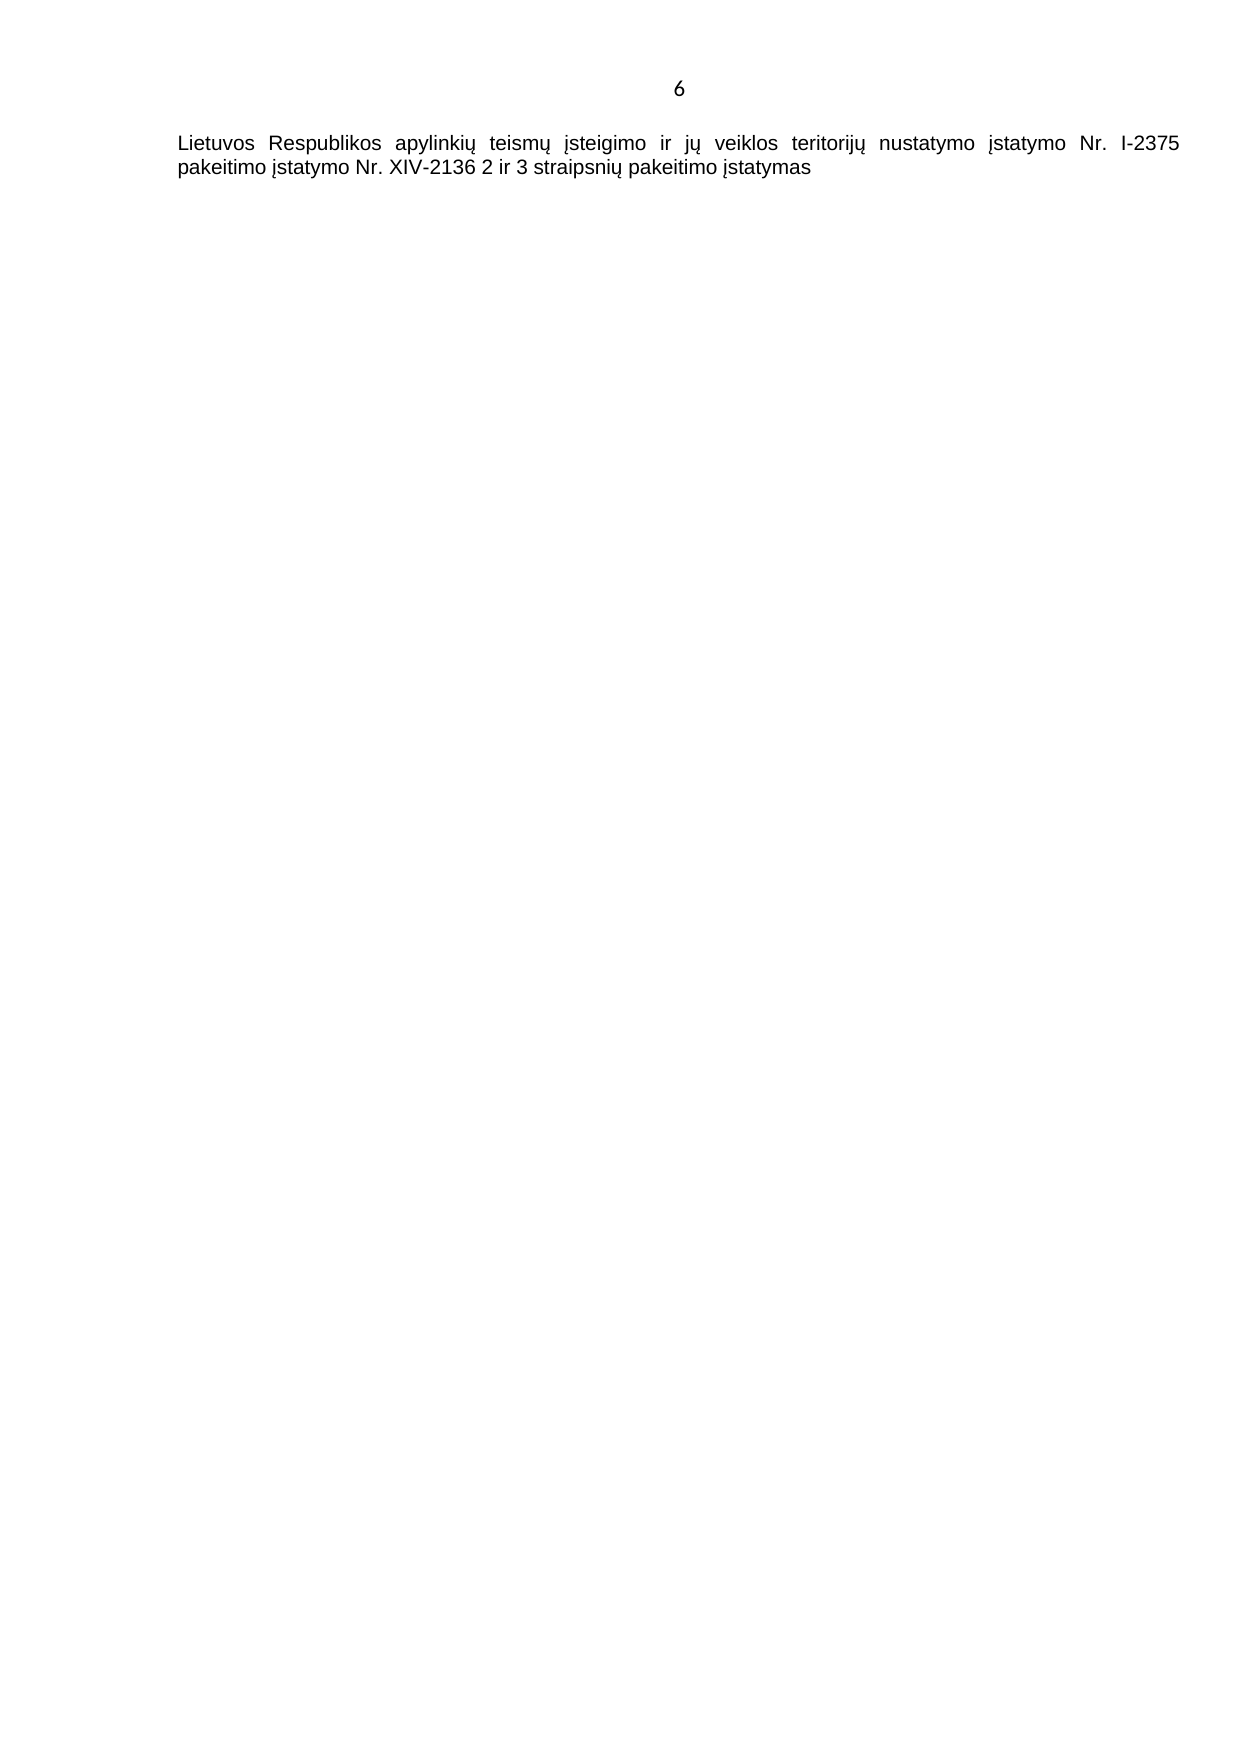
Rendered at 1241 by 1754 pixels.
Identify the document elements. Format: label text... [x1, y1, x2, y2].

text Lietuvos Respublikos apylinkių teismų įsteigimo ir jų veiklos teritorijų nustatymo įstatymo Nr. I-2375 pakeitimo įstatymo Nr. XIV-2136 2 ir 3 straipsnių pakeitimo įstatymas [177, 131, 1181, 178]
